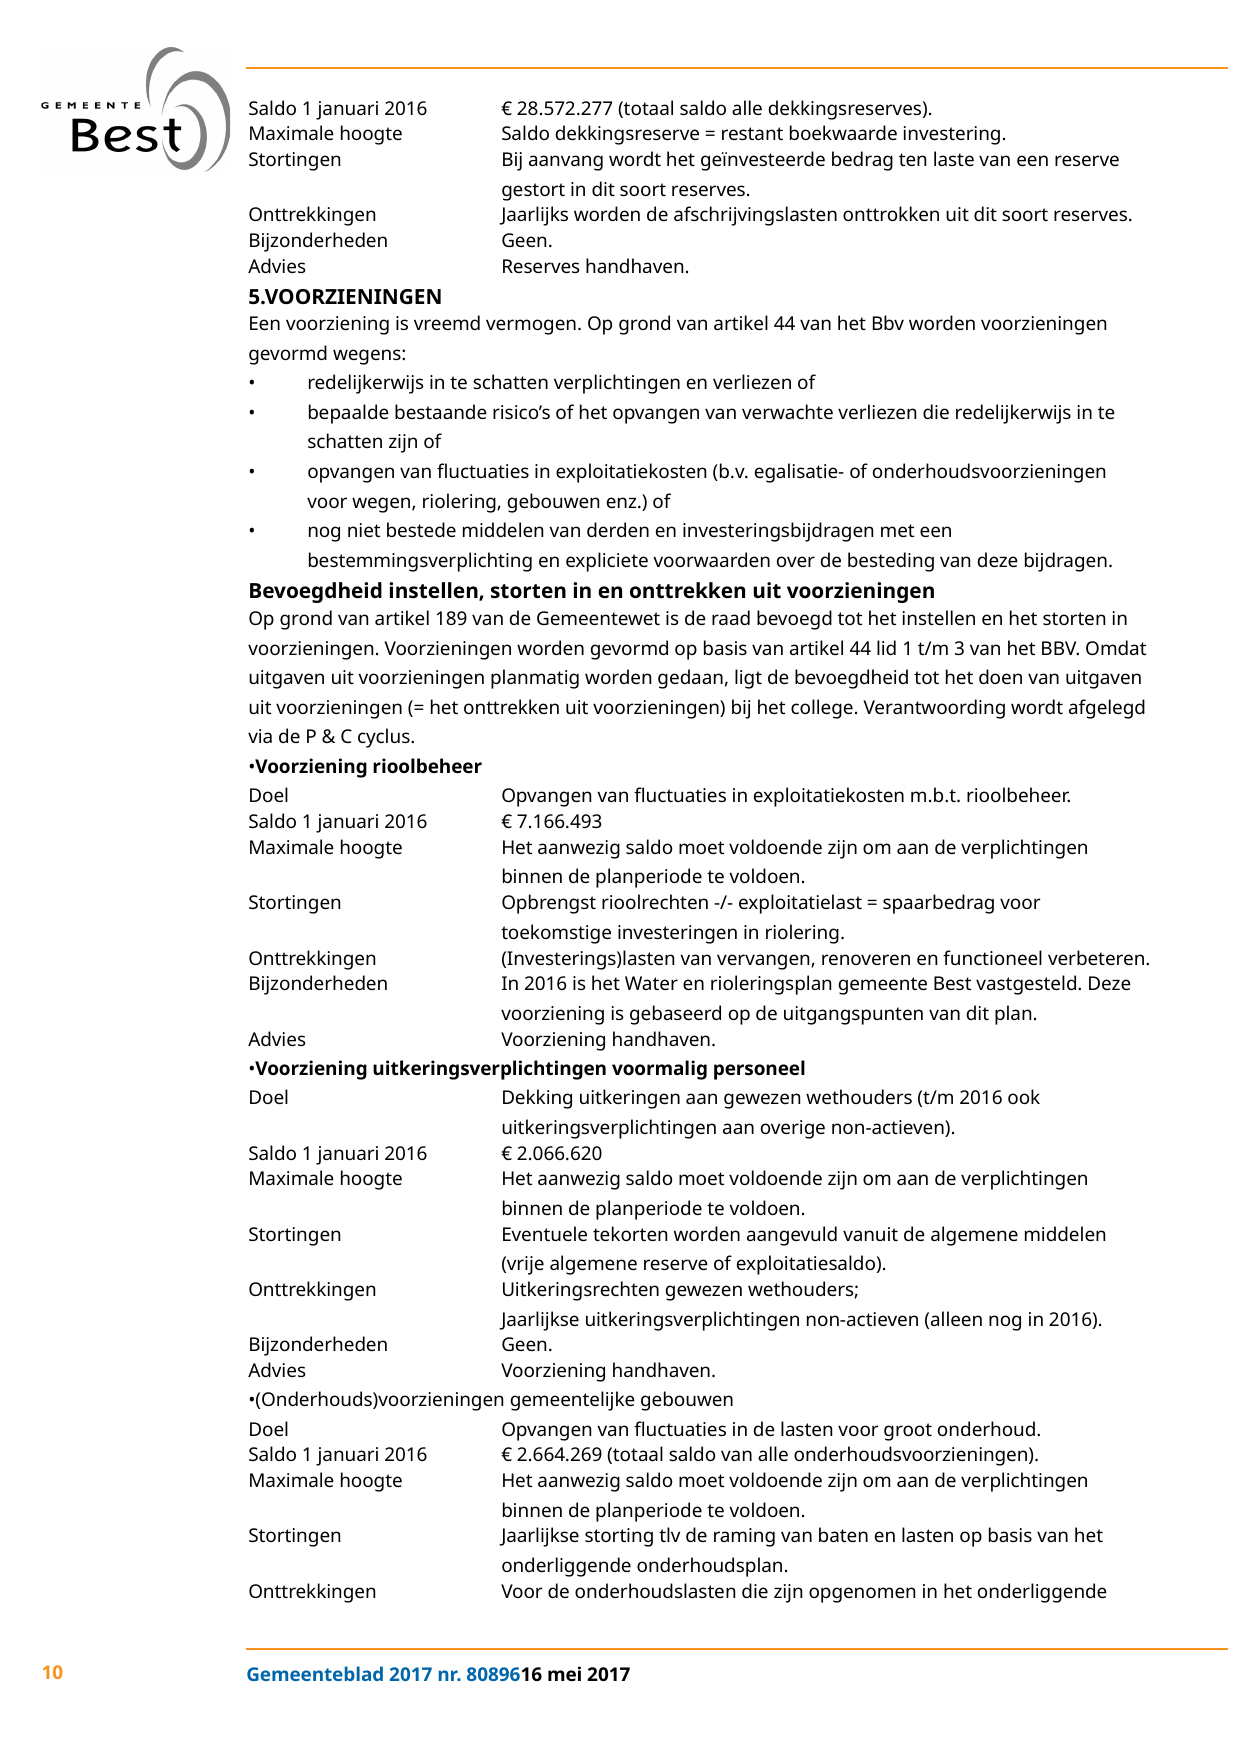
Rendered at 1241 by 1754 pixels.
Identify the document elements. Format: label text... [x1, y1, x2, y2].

table_cell Voor de onderhoudslasten die zijn opgenomen in het onderliggende [501, 1578, 1152, 1604]
table_cell Geen. [501, 227, 1152, 253]
table_cell € 7.166.493 [501, 809, 1152, 834]
table_cell Stortingen [248, 1523, 501, 1578]
table_cell Saldo 1 januari 2016 [248, 1140, 501, 1166]
picture [41, 47, 231, 172]
list redelijkerwijs in te schatten verplichtingen en verliezen of [248, 369, 1152, 395]
text •(Onderhouds)voorzieningen gemeentelijke gebouwen [248, 1386, 1152, 1412]
table_cell Maximale hoogte [248, 121, 501, 146]
table_cell Onttrekkingen [248, 945, 501, 971]
table_cell Stortingen [248, 1221, 501, 1276]
table_header Doel [248, 1085, 501, 1140]
table_cell Het aanwezig saldo moet voldoende zijn om aan de verplichtingen binnen de planperiode te voldoen. [501, 834, 1152, 889]
text 5.VOORZIENINGEN [248, 282, 1152, 310]
table_cell € 28.572.277 (totaal saldo alle dekkingsreserves). [501, 95, 1152, 121]
table_cell Saldo 1 januari 2016 [248, 95, 501, 121]
table_cell Voorziening handhaven. [501, 1026, 1152, 1052]
text Een voorziening is vreemd vermogen. Op grond van artikel 44 van het Bbv worden voorzieningen gevormd wegens: [248, 310, 1152, 366]
text Bevoegdheid instellen, storten in en onttrekken uit voorzieningen [248, 577, 1152, 605]
table_cell In 2016 is het Water en rioleringsplan gemeente Best vastgesteld. Deze voorziening is gebaseerd op de uitgangspunten van dit plan. [501, 971, 1152, 1026]
table_cell Advies [248, 1357, 501, 1383]
table_header Opvangen van fluctuaties in exploitatiekosten m.b.t. rioolbeheer. [501, 783, 1152, 808]
table_cell € 2.066.620 [501, 1140, 1152, 1166]
list nog niet bestede middelen van derden en investeringsbijdragen met een bestemmingsverplichting en expliciete voorwaarden over de besteding van deze bijdragen. [248, 517, 1152, 573]
table_cell Saldo 1 januari 2016 [248, 1442, 501, 1467]
table_cell Maximale hoogte [248, 1467, 501, 1523]
table_cell Uitkeringsrechten gewezen wethouders; Jaarlijkse uitkeringsverplichtingen non-actieven (alleen nog in 2016). [501, 1276, 1152, 1331]
table_cell Bijzonderheden [248, 971, 501, 1026]
table_cell Het aanwezig saldo moet voldoende zijn om aan de verplichtingen binnen de planperiode te voldoen. [501, 1166, 1152, 1221]
table_cell Maximale hoogte [248, 1166, 501, 1221]
table_cell Advies [248, 253, 501, 279]
table_cell Stortingen [248, 146, 501, 202]
table_cell Voorziening handhaven. [501, 1357, 1152, 1383]
table_cell Advies [248, 1026, 501, 1052]
text •Voorziening rioolbeheer [248, 753, 1152, 779]
table_cell Onttrekkingen [248, 1276, 501, 1331]
table_header Dekking uitkeringen aan gewezen wethouders (t/m 2016 ook uitkeringsverplichtingen aan overige non-actieven). [501, 1085, 1152, 1140]
table_cell Stortingen [248, 890, 501, 945]
table_cell € 2.664.269 (totaal saldo van alle onderhoudsvoorzieningen). [501, 1442, 1152, 1467]
table_cell Jaarlijkse storting tlv de raming van baten en lasten op basis van het onderliggende onderhoudsplan. [501, 1523, 1152, 1578]
table_cell Het aanwezig saldo moet voldoende zijn om aan de verplichtingen binnen de planperiode te voldoen. [501, 1467, 1152, 1523]
table_header Doel [248, 1416, 501, 1442]
text Op grond van artikel 189 van de Gemeentewet is de raad bevoegd tot het instellen en het storten in voorzieningen. Voorzieningen worden gevormd op basis van artikel 44 lid 1 t/m 3 van het BBV. Omdat uitgaven uit voorzieningen planmatig worden gedaan, ligt de bevoegdheid tot het doen van uitgaven uit voorzieningen (= het onttrekken uit voorzieningen) bij het college. Verantwoording wordt afgelegd via de P & C cyclus. [248, 605, 1152, 749]
text •Voorziening uitkeringsverplichtingen voormalig personeel [248, 1055, 1152, 1081]
table_cell (Investerings)lasten van vervangen, renoveren en functioneel verbeteren. [501, 945, 1152, 971]
table_cell Reserves handhaven. [501, 253, 1152, 279]
table_cell Jaarlijks worden de afschrijvingslasten onttrokken uit dit soort reserves. [501, 202, 1152, 227]
table_cell Bij aanvang wordt het geïnvesteerde bedrag ten laste van een reserve gestort in dit soort reserves. [501, 146, 1152, 202]
table_cell Onttrekkingen [248, 202, 501, 227]
list opvangen van fluctuaties in exploitatiekosten (b.v. egalisatie- of onderhoudsvoorzieningen voor wegen, riolering, gebouwen enz.) of [248, 458, 1152, 514]
table_cell Saldo dekkingsreserve = restant boekwaarde investering. [501, 121, 1152, 146]
table_cell Maximale hoogte [248, 834, 501, 889]
table_cell Eventuele tekorten worden aangevuld vanuit de algemene middelen (vrije algemene reserve of exploitatiesaldo). [501, 1221, 1152, 1276]
table_cell Geen. [501, 1331, 1152, 1357]
table_cell Bijzonderheden [248, 227, 501, 253]
table_cell Onttrekkingen [248, 1578, 501, 1604]
list bepaalde bestaande risico’s of het opvangen van verwachte verliezen die redelijkerwijs in te schatten zijn of [248, 399, 1152, 454]
table_cell Saldo 1 januari 2016 [248, 809, 501, 834]
table_cell Bijzonderheden [248, 1331, 501, 1357]
table_header Doel [248, 783, 501, 808]
table_cell Opbrengst rioolrechten -/- exploitatielast = spaarbedrag voor toekomstige investeringen in riolering. [501, 890, 1152, 945]
table_header Opvangen van fluctuaties in de lasten voor groot onderhoud. [501, 1416, 1152, 1442]
